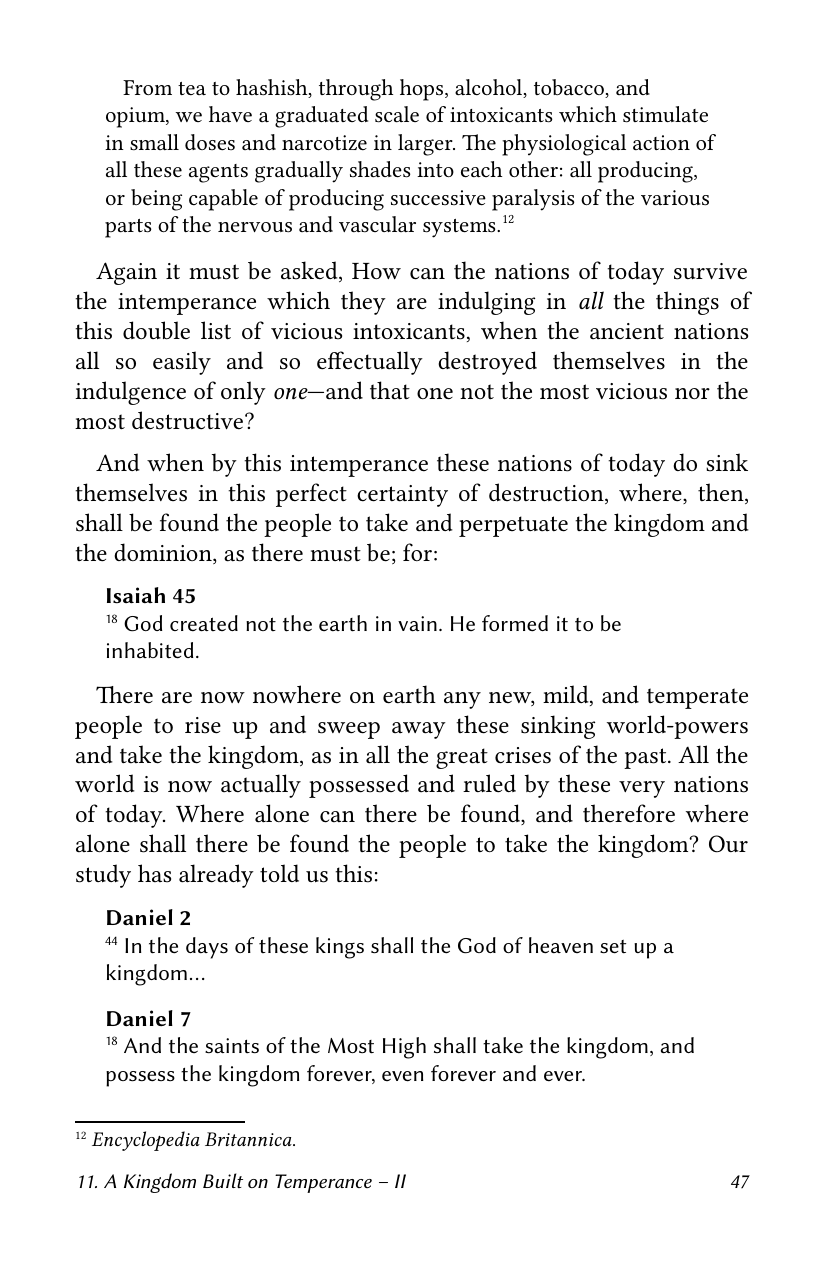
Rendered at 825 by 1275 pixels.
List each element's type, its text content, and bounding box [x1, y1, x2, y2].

text Again it must be asked, How can the nations of today survive the intemperance which they are indulging in all the things of this double list of vicious intoxicants, when the ancient nations all so easily and so effectually destroyed themselves in the indulgence of only one—and that one not the most vicious nor the most destructive? [75, 257, 750, 435]
text Isaiah 45 [105, 583, 750, 609]
text Daniel 2 [105, 905, 750, 931]
text There are now nowhere on earth any new, mild, and temperate people to rise up and sweep away these sinking world-powers and take the kingdom, as in all the great crises of the past. All the world is now actually possessed and ruled by these very nations of today. Where alone can there be found, and therefore where alone shall there be found the people to take the kingdom? Our study has already told us this: [75, 681, 750, 889]
text 18 And the saints of the Most High shall take the kingdom, and possess the kingdom forever, even forever and ever. [105, 1033, 720, 1087]
text Encyclopedia Britannica. [75, 1128, 750, 1152]
text And when by this intemperance these nations of today do sink themselves in this perfect certainty of destruction, where, then, shall be found the people to take and perpetuate the kingdom and the dominion, as there must be; for: [75, 449, 750, 567]
text From tea to hashish, through hops, alcohol, tobacco, and opium, we have a graduated scale of intoxicants which stimulate in small doses and narcotize in larger. The physiological action of all these agents gradually shades into each other: all producing, or being capable of producing successive paralysis of the various parts of the nervous and vascular systems. [105, 75, 720, 238]
text Daniel 7 [105, 1005, 750, 1032]
text 44 In the days of these kings shall the God of heaven set up a kingdom… [105, 933, 720, 986]
text 18 God created not the earth in vain. He formed it to be inhabited. [105, 611, 720, 664]
